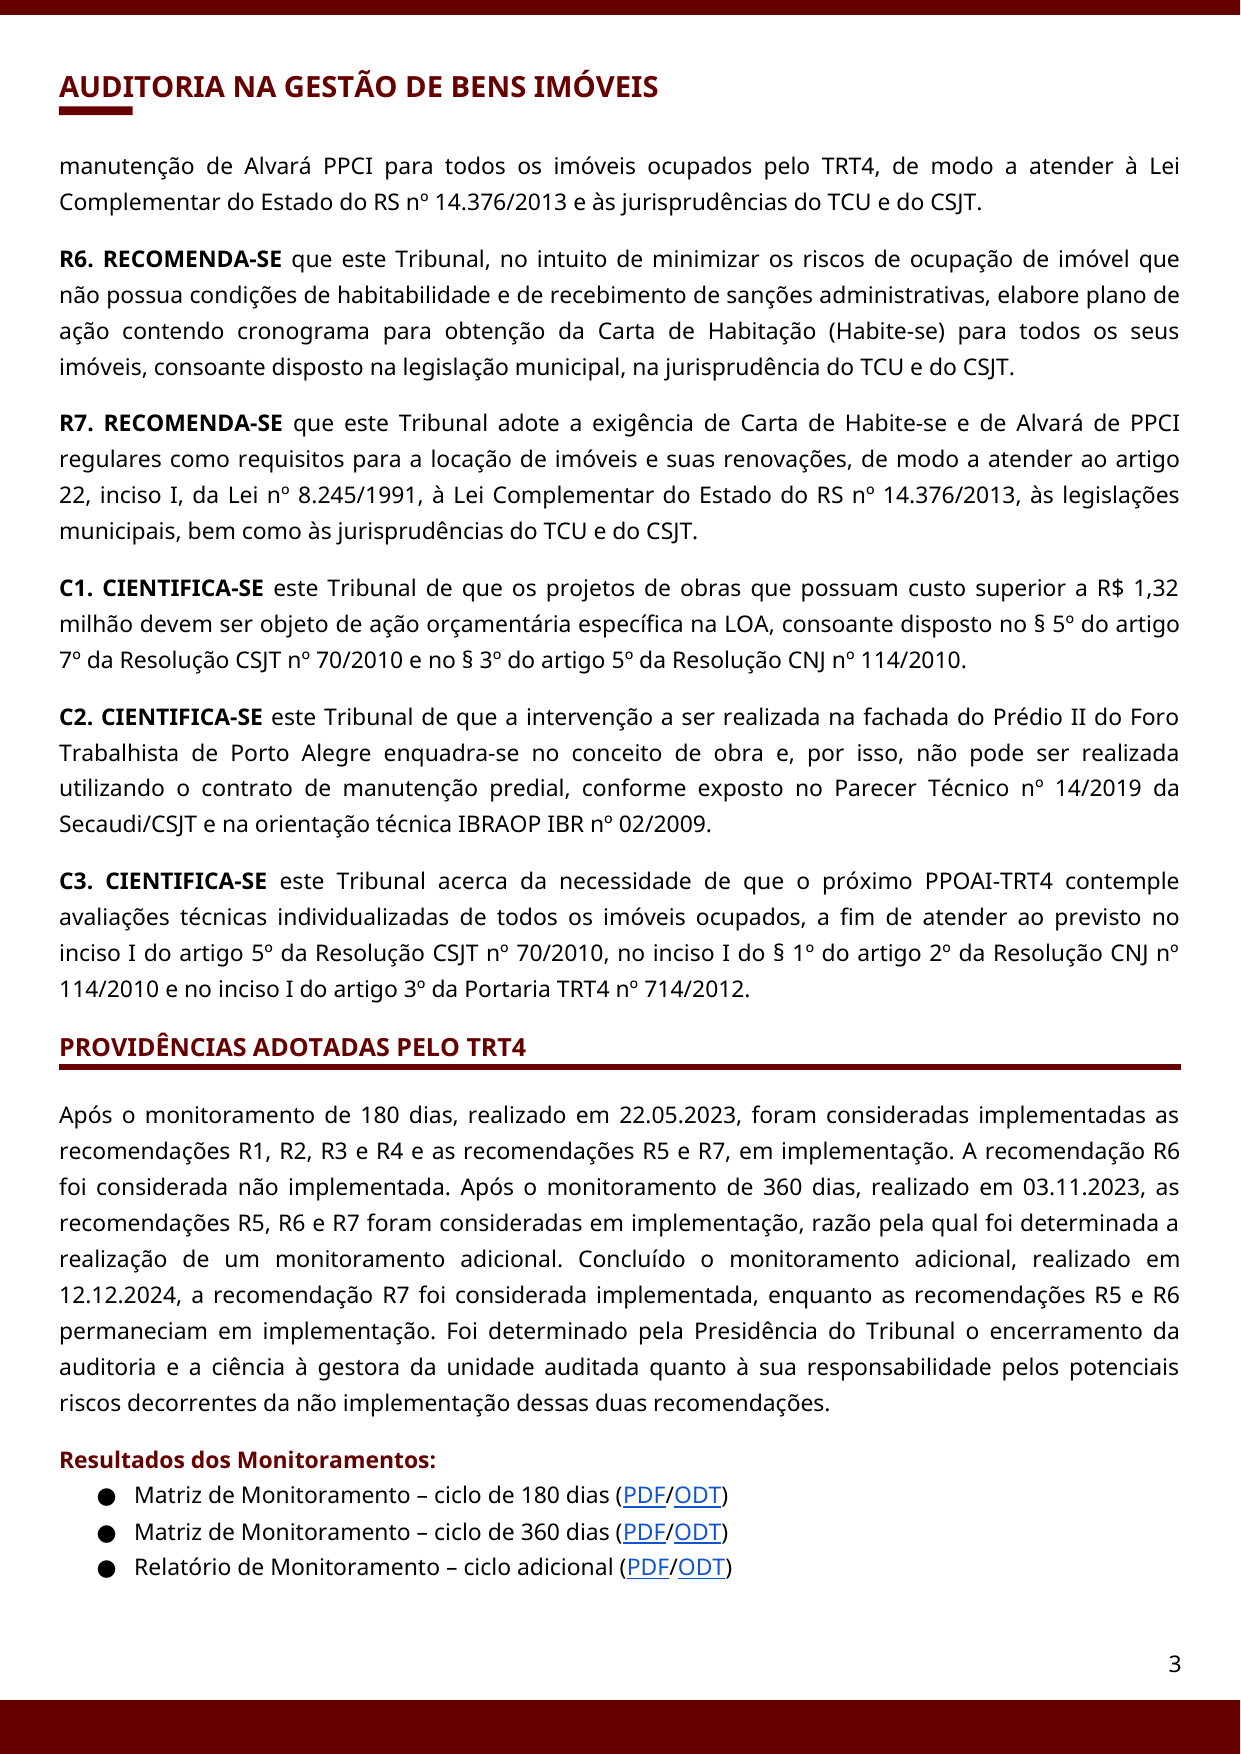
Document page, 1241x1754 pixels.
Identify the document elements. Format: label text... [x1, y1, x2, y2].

list Matriz de Monitoramento – ciclo de 180 dias (PDF/ODT) [96, 1479, 1181, 1511]
text C1. CIENTIFICA-SE este Tribunal de que os projetos de obras que possuam custo superior a R$ 1,32 milhão devem ser objeto de ação orçamentária específica na LOA, consoante disposto no § 5º do artigo 7º da Resolução CSJT nº 70/2010 e no § 3º do artigo 5º da Resolução CNJ nº 114/2010. [59, 572, 1181, 675]
text C2. CIENTIFICA-SE este Tribunal de que a intervenção a ser realizada na fachada do Prédio II do Foro Trabalhista de Porto Alegre enquadra-se no conceito de obra e, por isso, não pode ser realizada utilizando o contrato de manutenção predial, conforme exposto no Parecer Técnico nº 14/2019 da Secaudi/CSJT e na orientação técnica IBRAOP IBR nº 02/2009. [59, 701, 1181, 839]
list Matriz de Monitoramento – ciclo de 360 dias (PDF/ODT) [96, 1515, 1181, 1547]
list Relatório de Monitoramento – ciclo adicional (PDF/ODT) [96, 1551, 1181, 1583]
text R7. RECOMENDA-SE que este Tribunal adote a exigência de Carta de Habite-se e de Alvará de PPCI regulares como requisitos para a locação de imóveis e suas renovações, de modo a atender ao artigo 22, inciso I, da Lei nº 8.245/1991, à Lei Complementar do Estado do RS nº 14.376/2013, às legislações municipais, bem como às jurisprudências do TCU e do CSJT. [59, 407, 1181, 546]
text R6. RECOMENDA-SE que este Tribunal, no intuito de minimizar os riscos de ocupação de imóvel que não possua condições de habitabilidade e de recebimento de sanções administrativas, elabore plano de ação contendo cronograma para obtenção da Carta de Habitação (Habite-se) para todos os seus imóveis, consoante disposto na legislação municipal, na jurisprudência do TCU e do CSJT. [59, 243, 1181, 382]
text Resultados dos Monitoramentos: [59, 1443, 1181, 1475]
text C3. CIENTIFICA-SE este Tribunal acerca da necessidade de que o próximo PPOAI-TRT4 contemple avaliações técnicas individualizadas de todos os imóveis ocupados, a fim de atender ao previsto no inciso I do artigo 5º da Resolução CSJT nº 70/2010, no inciso I do § 1º do artigo 2º da Resolução CNJ nº 114/2010 e no inciso I do artigo 3º da Portaria TRT4 nº 714/2012. [59, 865, 1181, 1004]
text PROVIDÊNCIAS ADOTADAS PELO TRT4 [59, 1030, 1181, 1064]
text Após o monitoramento de 180 dias, realizado em 22.05.2023, foram consideradas implementadas as recomendações R1, R2, R3 e R4 e as recomendações R5 e R7, em implementação. A recomendação R6 foi considerada não implementada. Após o monitoramento de 360 dias, realizado em 03.11.2023, as recomendações R5, R6 e R7 foram consideradas em implementação, razão pela qual foi determinada a realização de um monitoramento adicional. Concluído o monitoramento adicional, realizado em 12.12.2024, a recomendação R7 foi considerada implementada, enquanto as recomendações R5 e R6 permaneciam em implementação. Foi determinado pela Presidência do Tribunal o encerramento da auditoria e a ciência à gestora da unidade auditada quanto à sua responsabilidade pelos potenciais riscos decorrentes da não implementação dessas duas recomendações. [59, 1099, 1181, 1418]
text manutenção de Alvará PPCI para todos os imóveis ocupados pelo TRT4, de modo a atender à Lei Complementar do Estado do RS nº 14.376/2013 e às jurisprudências do TCU e do CSJT. [59, 150, 1181, 217]
